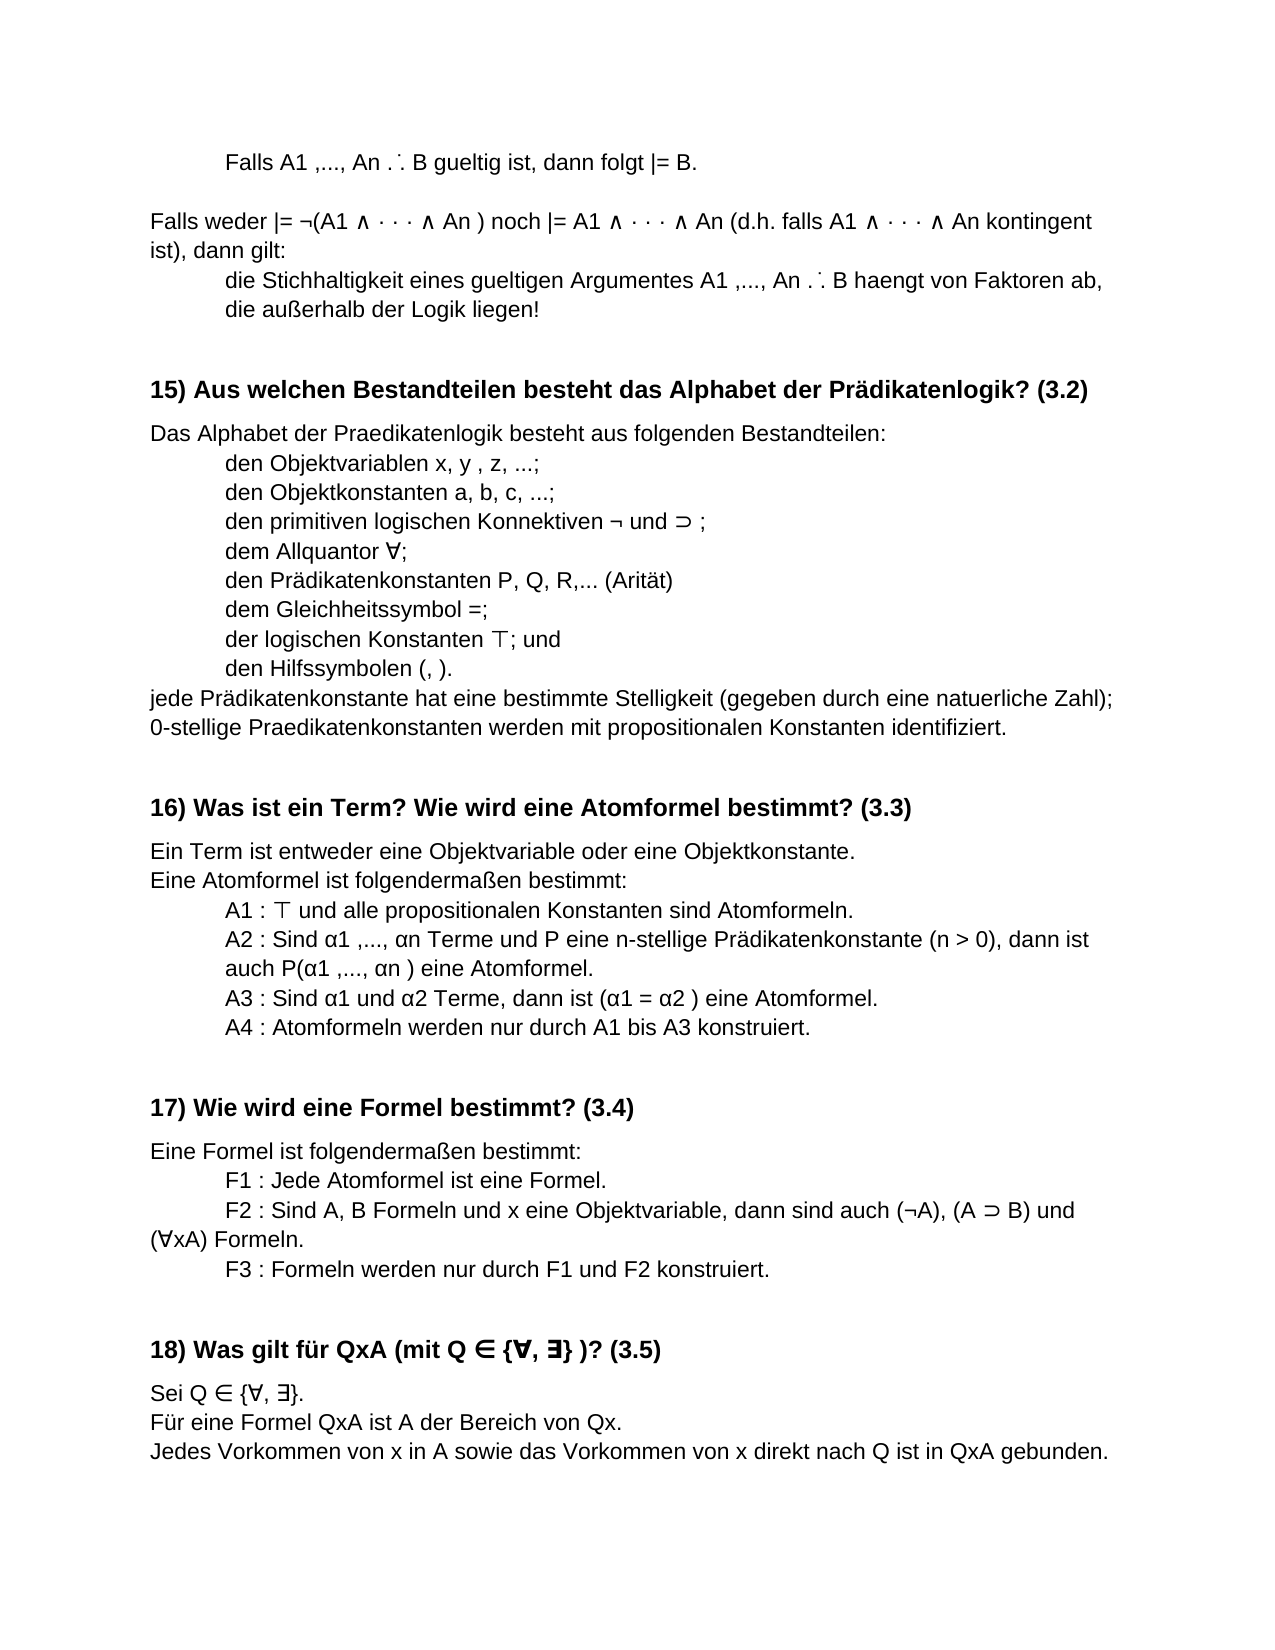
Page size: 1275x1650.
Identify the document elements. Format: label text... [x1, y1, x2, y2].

text Das Alphabet der Praedikatenlogik besteht aus folgenden Bestandteilen: [150, 421, 1125, 446]
text 0-stellige Praedikatenkonstanten werden mit propositionalen Konstanten identifiziert. [150, 714, 1125, 740]
text A2 : Sind α1 ,..., αn Terme und P eine n-stellige Prädikatenkonstante (n > 0), dann ist auch P(α1 ,..., αn ) eine Atomformel. [225, 927, 1125, 982]
subtitle 15) Aus welchen Bestandteilen besteht das Alphabet der Prädikatenlogik? (3.2) [150, 376, 1125, 404]
subtitle 16) Was ist ein Term? Wie wird eine Atomformel bestimmt? (3.3) [150, 794, 1125, 822]
text F2 : Sind A, B Formeln und x eine Objektvariable, dann sind auch (¬A), (A ⊃ B) und (∀xA) Formeln. [150, 1197, 1125, 1252]
text Eine Formel ist folgendermaßen bestimmt: [150, 1139, 1125, 1164]
text Ein Term ist entweder eine Objektvariable oder eine Objektkonstante. [150, 838, 1125, 864]
text F3 : Formeln werden nur durch F1 und F2 konstruiert. [150, 1256, 1125, 1282]
text der logischen Konstanten ⊤; und [150, 626, 1125, 652]
text dem Gleichheitssymbol =; [150, 597, 1125, 623]
text Für eine Formel QxA ist A der Bereich von Qx. [150, 1409, 1125, 1435]
text F1 : Jede Atomformel ist eine Formel. [150, 1168, 1125, 1194]
text den Objektkonstanten a, b, c, ...; [150, 479, 1125, 505]
text Sei Q ∈ {∀, ∃}. [150, 1380, 1125, 1406]
text den Hilfssymbolen (, ). [150, 656, 1125, 681]
text die Stichhaltigkeit eines gueltigen Argumentes A1 ,..., An . ̇. B haengt von Faktoren ab, die außerhalb der Logik liegen! [225, 267, 1125, 322]
text Falls weder |= ¬(A1 ∧ · · · ∧ An ) noch |= A1 ∧ · · · ∧ An (d.h. falls A1 ∧ · · · ∧ An kontingent ist), dann gilt: [150, 209, 1125, 264]
text jede Prädikatenkonstante hat eine bestimmte Stelligkeit (gegeben durch eine natuerliche Zahl); [150, 685, 1125, 711]
subtitle 18) Was gilt für QxA (mit Q ∈ {∀, ∃} )? (3.5) [150, 1336, 1125, 1363]
subtitle 17) Wie wird eine Formel bestimmt? (3.4) [150, 1094, 1125, 1122]
text den primitiven logischen Konnektiven ¬ und ⊃ ; [150, 509, 1125, 534]
text Jedes Vorkommen von x in A sowie das Vorkommen von x direkt nach Q ist in QxA gebunden. [150, 1439, 1125, 1464]
text A4 : Atomformeln werden nur durch A1 bis A3 konstruiert. [225, 1015, 1125, 1040]
text A1 : ⊤ und alle propositionalen Konstanten sind Atomformeln. [225, 897, 1125, 923]
text A3 : Sind α1 und α2 Terme, dann ist (α1 = α2 ) eine Atomformel. [225, 985, 1125, 1011]
text Falls A1 ,..., An . ̇. B gueltig ist, dann folgt |= B. [150, 150, 1125, 176]
text den Prädikatenkonstanten P, Q, R,... (Arität) [150, 568, 1125, 593]
text dem Allquantor ∀; [150, 538, 1125, 564]
text Eine Atomformel ist folgendermaßen bestimmt: [150, 868, 1125, 893]
text den Objektvariablen x, y , z, ...; [150, 450, 1125, 476]
